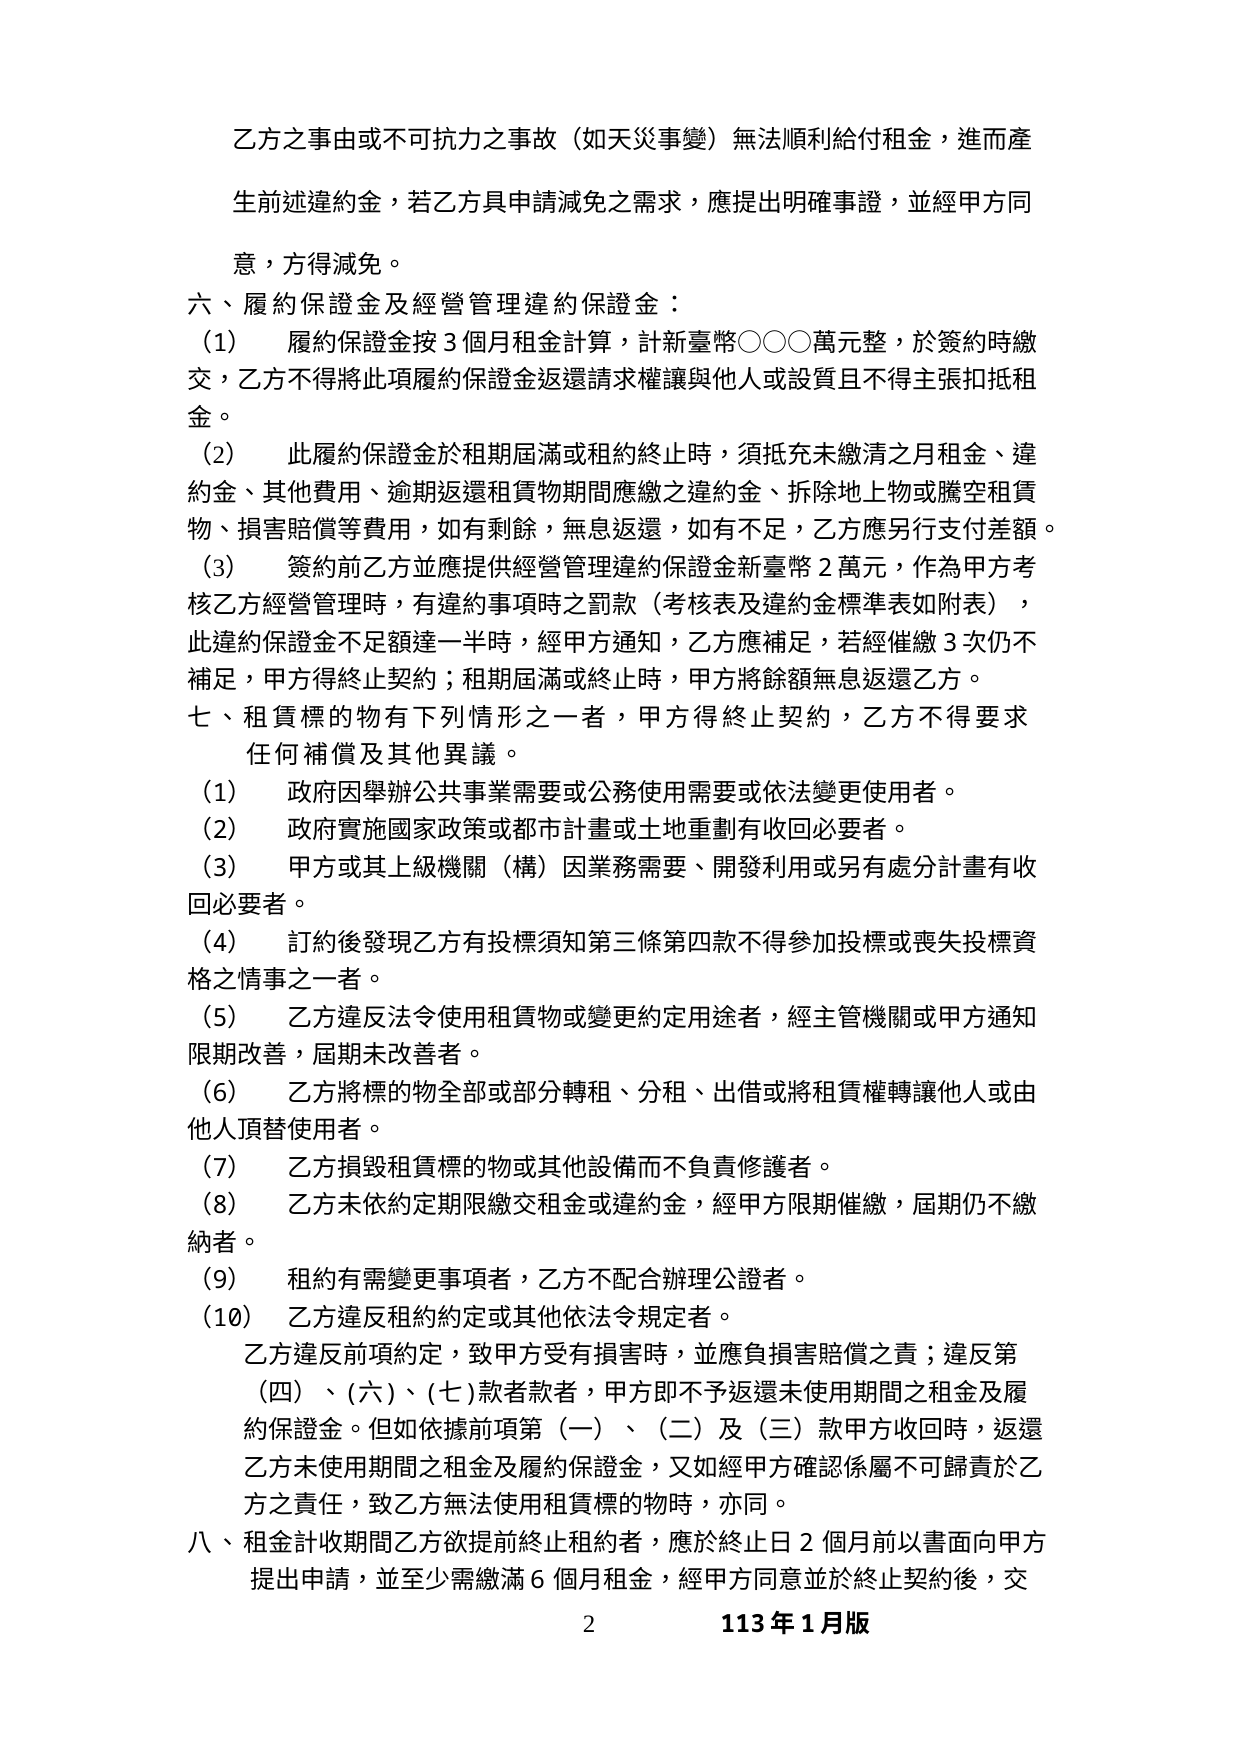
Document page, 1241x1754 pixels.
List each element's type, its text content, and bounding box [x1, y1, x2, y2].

list 租約有需變更事項者，乙方不配合辦理公證者。 [187, 1259, 1047, 1296]
list 乙方違反法令使用租賃物或變更約定用途者，經主管機關或甲方通知限期改善，屆期未改善者。 [187, 996, 1047, 1071]
list 乙方損毀租賃標的物或其他設備而不負責修護者。 [187, 1146, 1047, 1184]
list 政府因舉辦公共事業需要或公務使用需要或依法變更使用者。 [187, 771, 1047, 809]
list 乙方未依約定期限繳交租金或違約金，經甲方限期催繳，屆期仍不繳納者。 [187, 1184, 1047, 1259]
text 乙方違反前項約定，致甲方受有損害時，並應負損害賠償之責；違反第（四）、(六)、(七)款者款者，甲方即不予返還未使用期間之租金及履約保證金。但如依據前項第（一）、（二）及（三）款甲方收回時，返還乙方未使用期間之租金及履約保證金，又如經甲方確認係屬不可歸責於乙方之責任，致乙方無法使用租賃標的物時，亦同。 [244, 1334, 1047, 1521]
list 此履約保證金於租期屆滿或租約終止時，須抵充未繳清之月租金、違約金、其他費用、逾期返還租賃物期間應繳之違約金、拆除地上物或騰空租賃物、損害賠償等費用，如有剩餘，無息返還，如有不足，乙方應另行支付差額。 [187, 434, 1047, 546]
text 乙方之事由或不可抗力之事故（如天災事變）無法順利給付租金，進而產生前述違約金，若乙方具申請減免之需求，應提出明確事證，並經甲方同意，方得減免。 [189, 96, 1053, 284]
list 乙方將標的物全部或部分轉租、分租、出借或將租賃權轉讓他人或由他人頂替使用者。 [187, 1071, 1047, 1146]
list 簽約前乙方並應提供經營管理違約保證金新臺幣2萬元，作為甲方考核乙方經營管理時，有違約事項時之罰款（考核表及違約金標準表如附表），此違約保證金不足額達一半時，經甲方通知，乙方應補足，若經催繳3次仍不補足，甲方得終止契約；租期屆滿或終止時，甲方將餘額無息返還乙方。 [187, 546, 1047, 696]
list 甲方或其上級機關（構）因業務需要、開發利用或另有處分計畫有收回必要者。 [187, 846, 1047, 921]
list 履約保證金按3個月租金計算，計新臺幣○○○萬元整，於簽約時繳交，乙方不得將此項履約保證金返還請求權讓與他人或設質且不得主張扣抵租金。 [187, 321, 1047, 434]
list 乙方違反租約約定或其他依法令規定者。 [187, 1296, 1047, 1334]
list 政府實施國家政策或都市計畫或土地重劃有收回必要者。 [187, 809, 1047, 846]
list 訂約後發現乙方有投標須知第三條第四款不得參加投標或喪失投標資格之情事之一者。 [187, 921, 1047, 996]
text 八、租金計收期間乙方欲提前終止租約者，應於終止日2個月前以書面向甲方提出申請，並至少需繳滿6個月租金，經甲方同意並於終止契約後，交 [187, 1521, 1053, 1596]
text 六、履約保證金及經營管理違約保證金： [187, 284, 1053, 321]
text 七、租賃標的物有下列情形之一者，甲方得終止契約，乙方不得要求任何補償及其他異議。 [187, 696, 1053, 771]
